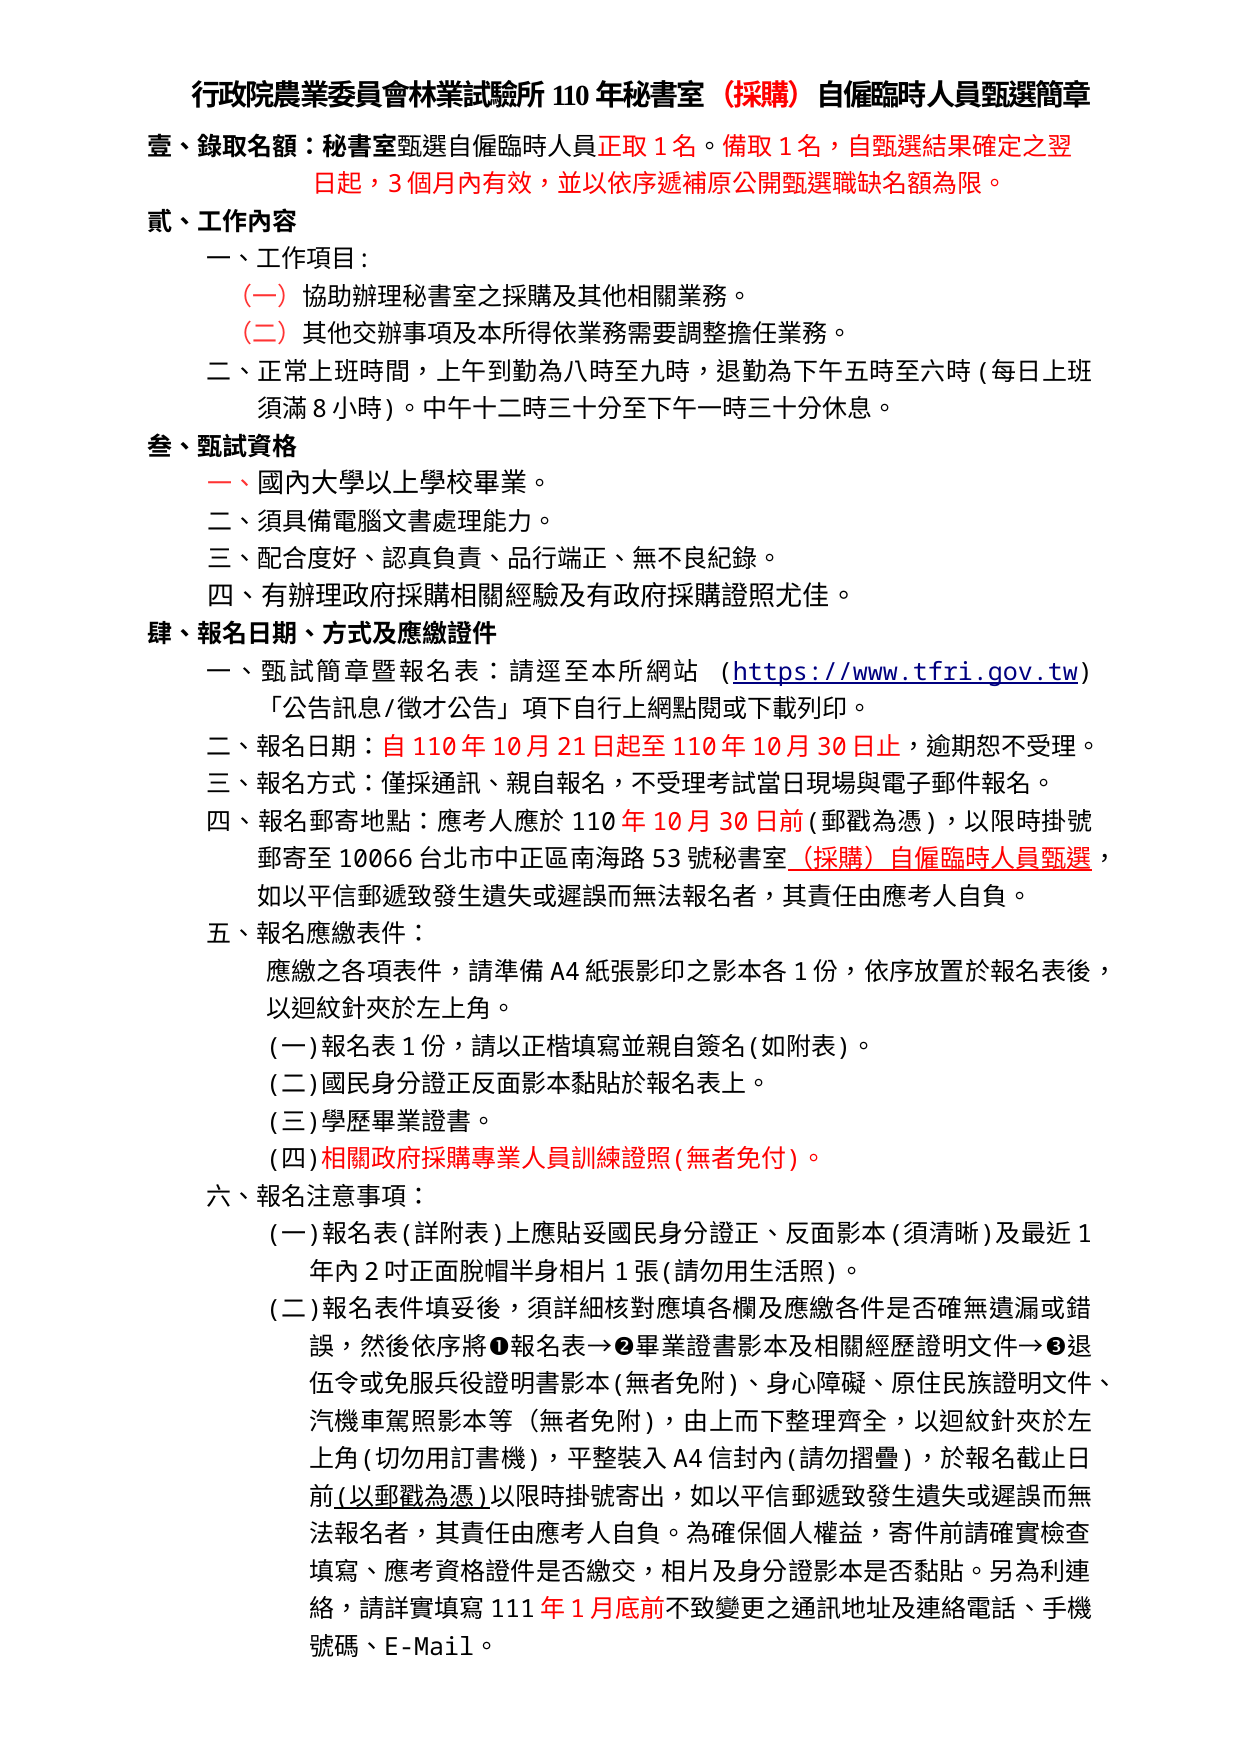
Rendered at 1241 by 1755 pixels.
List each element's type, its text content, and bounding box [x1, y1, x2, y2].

text 一、國內大學以上學校畢業。 [207, 462, 1093, 500]
text 四、報名郵寄地點：應考人應於110年10月30日前(郵戳為憑)，以限時掛號郵寄至10066台北市中正區南海路53號秘書室（採購）自僱臨時人員甄選，如以平信郵遞致發生遺失或遲誤而無法報名者，其責任由應考人自負。 [207, 800, 1093, 912]
text 應繳之各項表件，請準備A4紙張影印之影本各1份，依序放置於報名表後，以迴紋針夾於左上角。 [266, 950, 1093, 1025]
text （一）協助辦理秘書室之採購及其他相關業務。 [227, 275, 1093, 312]
text (一)報名表(詳附表)上應貼妥國民身分證正、反面影本(須清晰)及最近1年內2吋正面脫帽半身相片1張(請勿用生活照)。 [266, 1212, 1093, 1287]
text 二、須具備電腦文書處理能力。 [207, 500, 1093, 537]
text 一、甄試簡章暨報名表：請逕至本所網站 (https://www.tfri.gov.tw)「公告訊息/徵才公告」項下自行上網點閱或下載列印。 [207, 650, 1093, 725]
text 六、報名注意事項： [207, 1175, 1093, 1212]
text 三、報名方式：僅採通訊、親自報名，不受理考試當日現場與電子郵件報名。 [207, 762, 1093, 800]
text (二)報名表件填妥後，須詳細核對應填各欄及應繳各件是否確無遺漏或錯誤，然後依序將報名表→畢業證書影本及相關經歷證明文件→退伍令或免服兵役證明書影本(無者免附)、身心障礙、原住民族證明文件、汽機車駕照影本等（無者免附)，由上而下整理齊全，以迴紋針夾於左上角(切勿用訂書機)，平整裝入A4信封內(請勿摺疊)，於報名截止日前(以郵戳為憑)以限時掛號寄出，如以平信郵遞致發生遺失或遲誤而無法報名者，其責任由應考人自負。為確保個人權益，寄件前請確實檢查填寫、應考資格證件是否繳交，相片及身分證影本是否黏貼。另為利連絡，請詳實填寫111年1月底前不致變更之通訊地址及連絡電話、手機號碼、E-Mail。 [266, 1287, 1093, 1662]
text 叁、甄試資格 [148, 425, 1093, 462]
text 一、工作項目: [207, 237, 1093, 275]
text 壹、錄取名額：秘書室甄選自僱臨時人員正取1名。備取1名，自甄選結果確定之翌日起，3個月內有效，並以依序遞補原公開甄選職缺名額為限。 [148, 125, 1093, 200]
text (三)學歷畢業證書。 [266, 1100, 1093, 1137]
text 肆、報名日期、方式及應繳證件 [148, 612, 1093, 650]
text 四、有辦理政府採購相關經驗及有政府採購證照尤佳。 [207, 575, 1093, 612]
text 貳、工作內容 [148, 200, 1137, 237]
text （二）其他交辦事項及本所得依業務需要調整擔任業務。 [227, 312, 1093, 350]
text (二)國民身分證正反面影本黏貼於報名表上。 [266, 1062, 1093, 1100]
text 二、正常上班時間，上午到勤為八時至九時，退勤為下午五時至六時(每日上班須滿8小時)。中午十二時三十分至下午一時三十分休息。 [207, 350, 1093, 425]
text 行政院農業委員會林業試驗所110年秘書室（採購）自僱臨時人員甄選簡章 [148, 75, 1137, 112]
text 五、報名應繳表件： [207, 912, 1093, 950]
text (四)相關政府採購專業人員訓練證照(無者免付)。 [266, 1137, 1093, 1175]
text 三、配合度好、認真負責、品行端正、無不良紀錄。 [207, 537, 1093, 575]
text 二、報名日期：自110年10月21日起至110年10月30日止，逾期恕不受理。 [207, 725, 1093, 762]
text (一)報名表1份，請以正楷填寫並親自簽名(如附表)。 [266, 1025, 1093, 1062]
